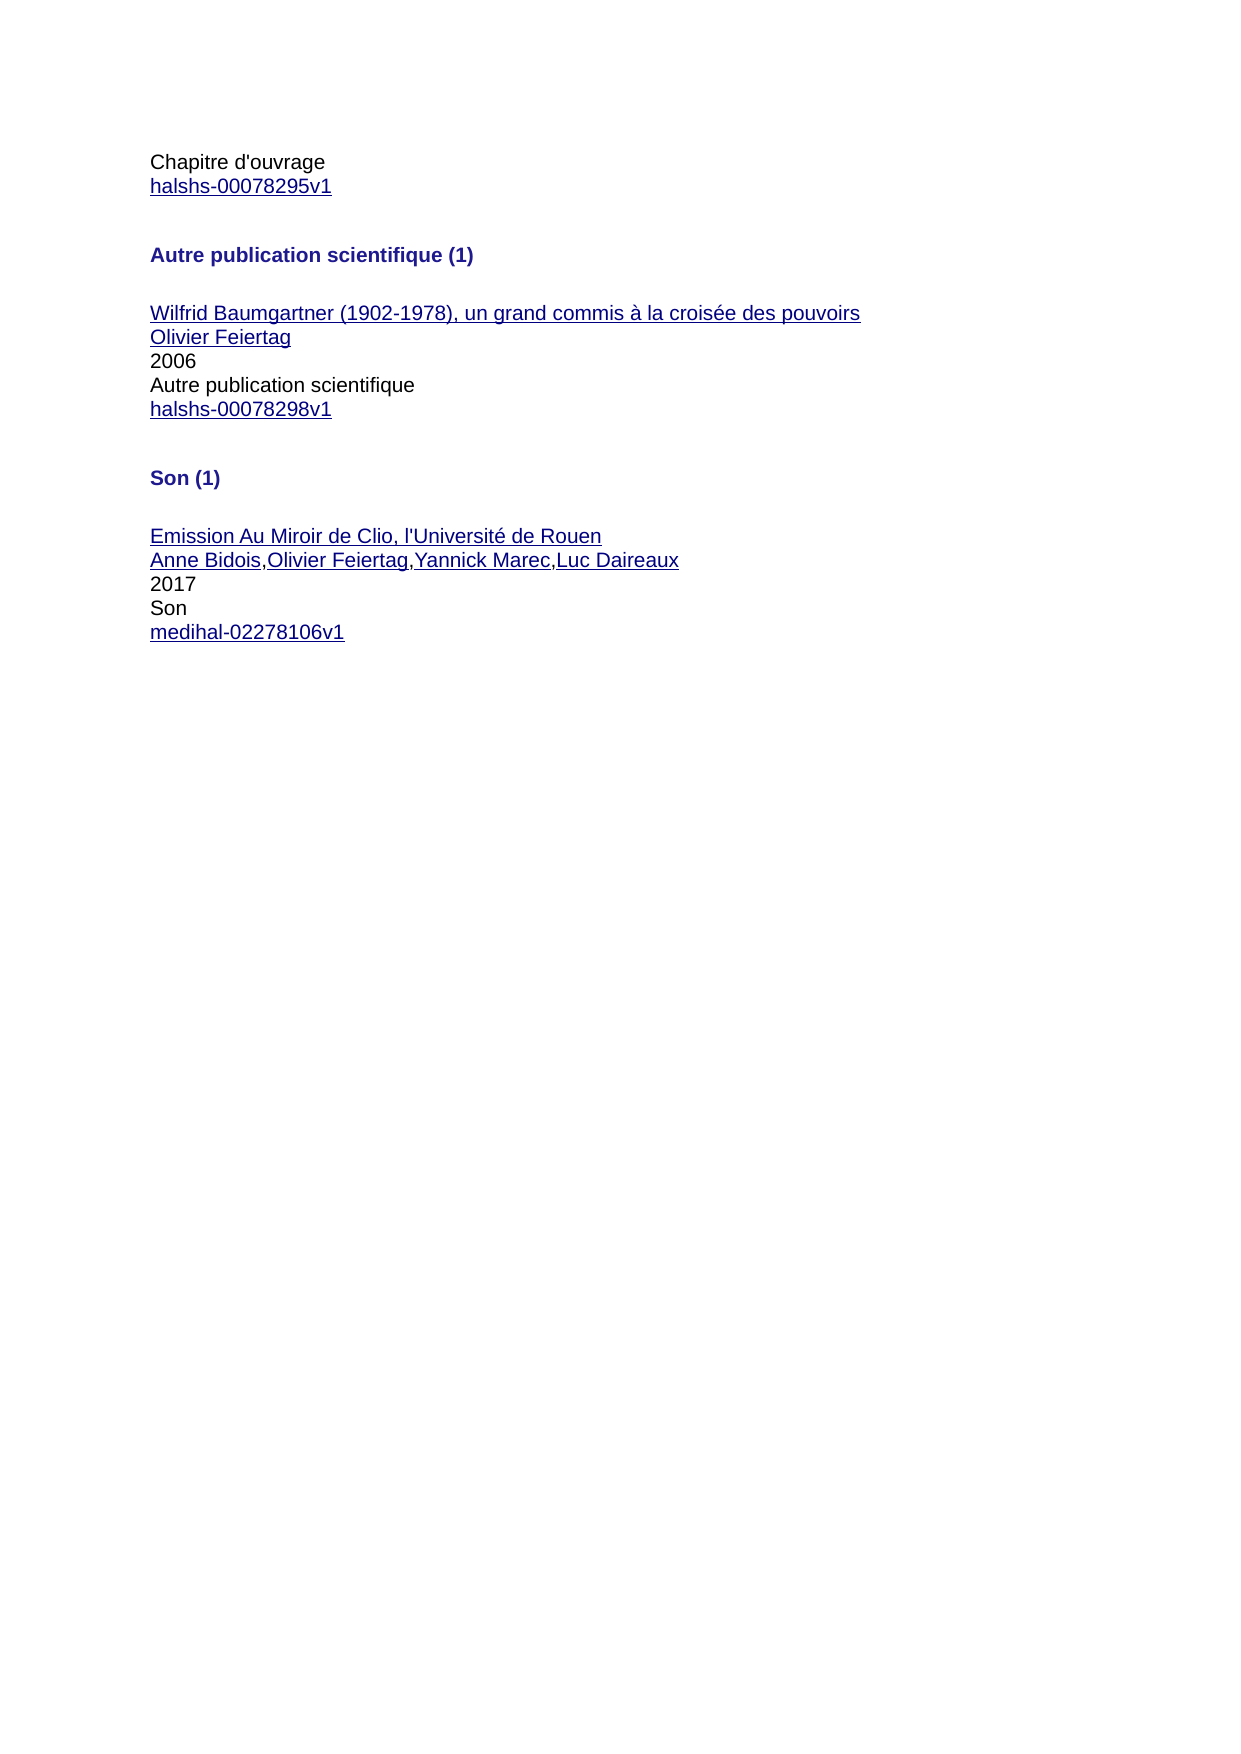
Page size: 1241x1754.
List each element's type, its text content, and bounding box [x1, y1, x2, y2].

table_cell Chapitre d'ouvrage halshs-00078295v1 [150, 150, 1090, 198]
subtitle Son (1) [150, 466, 1090, 489]
subtitle Autre publication scientifique (1) [150, 243, 1090, 267]
table_header Emission Au Miroir de Clio, l'Université de Rouen Anne Bidois,Olivier Feiertag,Yannick Marec,Luc Daireaux 2017 Son medihal-02278106v1 [150, 524, 1090, 644]
table_header Wilfrid Baumgartner (1902-1978), un grand commis à la croisée des pouvoirs Olivier Feiertag 2006 Autre publication scientifique halshs-00078298v1 [150, 301, 1090, 421]
